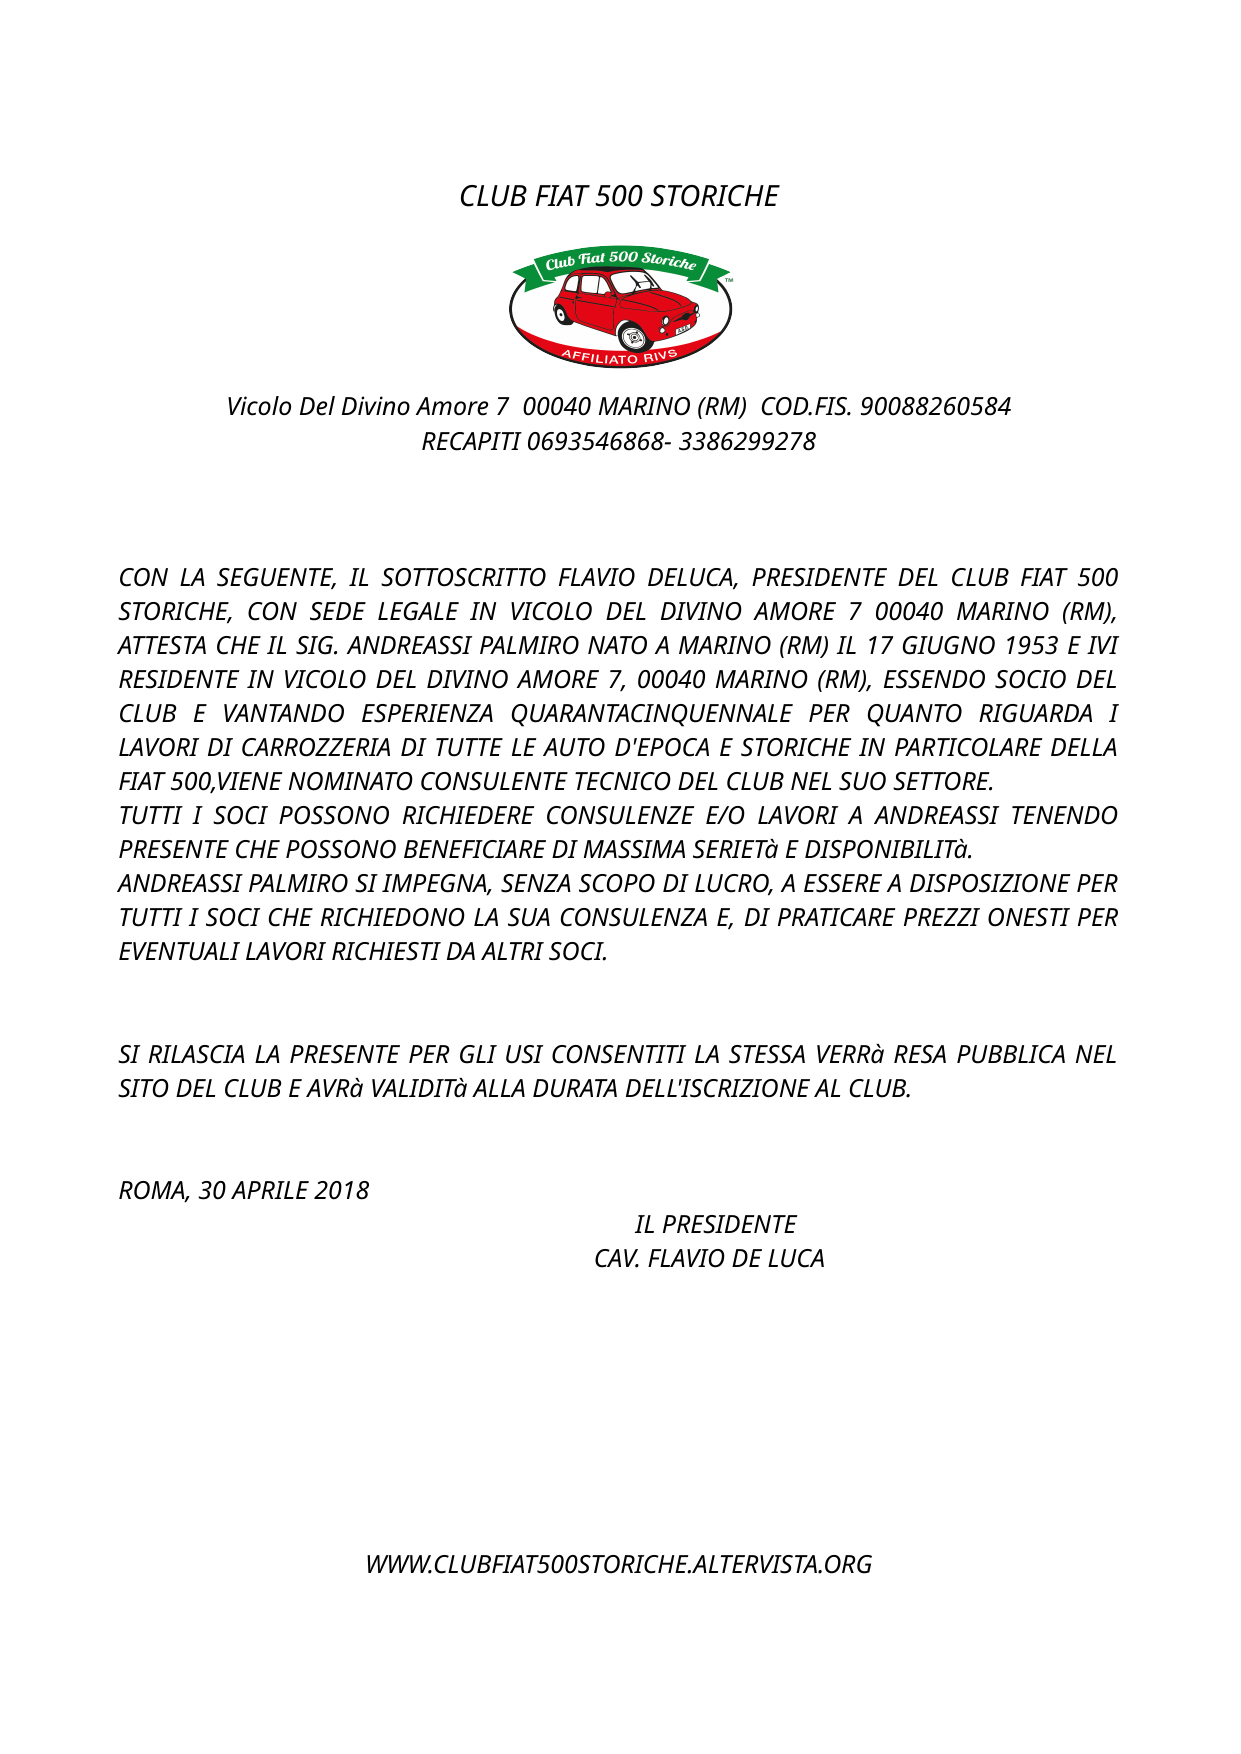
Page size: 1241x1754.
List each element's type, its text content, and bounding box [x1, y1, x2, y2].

text Vicolo Del Divino Amore 7 00040 MARINO (RM) COD.FIS. 90088260584 [118, 215, 1122, 423]
text WWW.CLUBFIAT500STORICHE.ALTERVISTA.ORG [118, 1547, 1122, 1581]
text CAV. FLAVIO DE LUCA [118, 1241, 1122, 1275]
text TUTTI I SOCI POSSONO RICHIEDERE CONSULENZE E/O LAVORI A ANDREASSI TENENDO PRESENTE CHE POSSONO BENEFICIARE DI MASSIMA SERIETà E DISPONIBILITà. [118, 798, 1122, 866]
text IL PRESIDENTE [118, 1207, 1122, 1241]
picture [503, 226, 738, 389]
text SI RILASCIA LA PRESENTE PER GLI USI CONSENTITI LA STESSA VERRà RESA PUBBLICA NEL SITO DEL CLUB E AVRà VALIDITà ALLA DURATA DELL'ISCRIZIONE AL CLUB. [118, 1036, 1122, 1104]
text ANDREASSI PALMIRO SI IMPEGNA, SENZA SCOPO DI LUCRO, A ESSERE A DISPOSIZIONE PER TUTTI I SOCI CHE RICHIEDONO LA SUA CONSULENZA E, DI PRATICARE PREZZI ONESTI PER EVENTUALI LAVORI RICHIESTI DA ALTRI SOCI. [118, 866, 1122, 968]
text CLUB FIAT 500 STORICHE [118, 176, 1122, 215]
text RECAPITI 0693546868- 3386299278 [118, 423, 1122, 457]
text CON LA SEGUENTE, IL SOTTOSCRITTO FLAVIO DELUCA, PRESIDENTE DEL CLUB FIAT 500 STORICHE, CON SEDE LEGALE IN VICOLO DEL DIVINO AMORE 7 00040 MARINO (RM), ATTESTA CHE IL SIG. ANDREASSI PALMIRO NATO A MARINO (RM) IL 17 GIUGNO 1953 E IVI RESIDENTE IN VICOLO DEL DIVINO AMORE 7, 00040 MARINO (RM), ESSENDO SOCIO DEL CLUB E VANTANDO ESPERIENZA QUARANTACINQUENNALE PER QUANTO RIGUARDA I LAVORI DI CARROZZERIA DI TUTTE LE AUTO D'EPOCA E STORICHE IN PARTICOLARE DELLA FIAT 500,VIENE NOMINATO CONSULENTE TECNICO DEL CLUB NEL SUO SETTORE. [118, 559, 1122, 798]
text ROMA, 30 APRILE 2018 [118, 1172, 1122, 1207]
